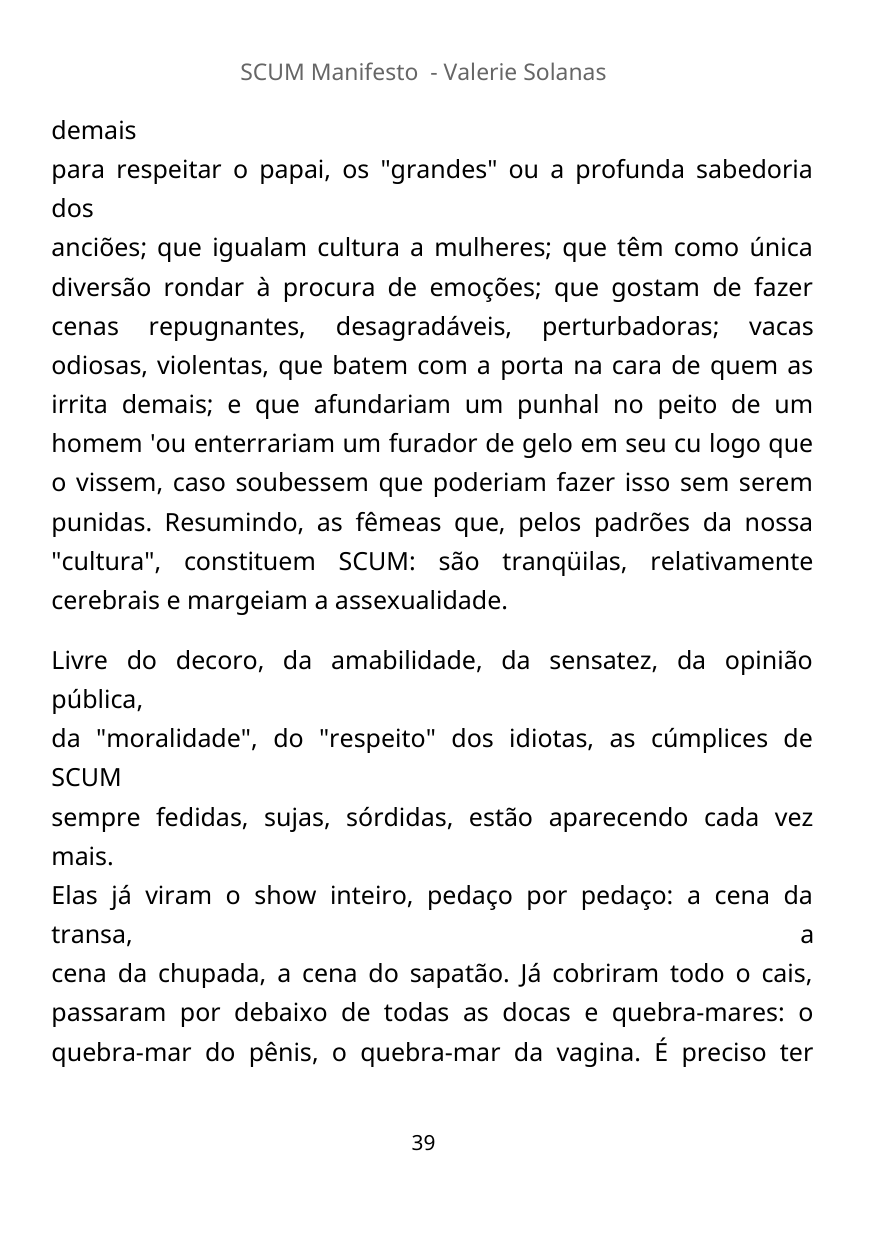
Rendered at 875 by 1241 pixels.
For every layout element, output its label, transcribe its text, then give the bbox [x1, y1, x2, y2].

text demais para respeitar o papai, os "grandes" ou a profunda sabedoria dos anciões; que igualam cultura a mulheres; que têm como única diversão rondar à procura de emoções; que gostam de fazer cenas repugnantes, desagradáveis, perturbadoras; vacas odiosas, violentas, que batem com a porta na cara de quem as irrita demais; e que afundariam um punhal no peito de um homem 'ou enterrariam um furador de gelo em seu cu logo que o vissem, caso soubessem que poderiam fazer isso sem serem punidas. Resumindo, as fêmeas que, pelos padrões da nossa "cultura", constituem SCUM: são tranqüilas, relativamente cerebrais e margeiam a assexualidade. [51, 112, 814, 617]
text Livre do decoro, da amabilidade, da sensatez, da opinião pública, da "moralidade", do "respeito" dos idiotas, as cúmplices de SCUM sempre fedidas, sujas, sórdidas, estão aparecendo cada vez mais. Elas já viram o show inteiro, pedaço por pedaço: a cena da transa, a cena da chupada, a cena do sapatão. Já cobriram todo o cais, passaram por debaixo de todas as docas e quebra-mares: o quebra-mar do pênis, o quebra-mar da vagina. É preciso ter [51, 642, 814, 1068]
